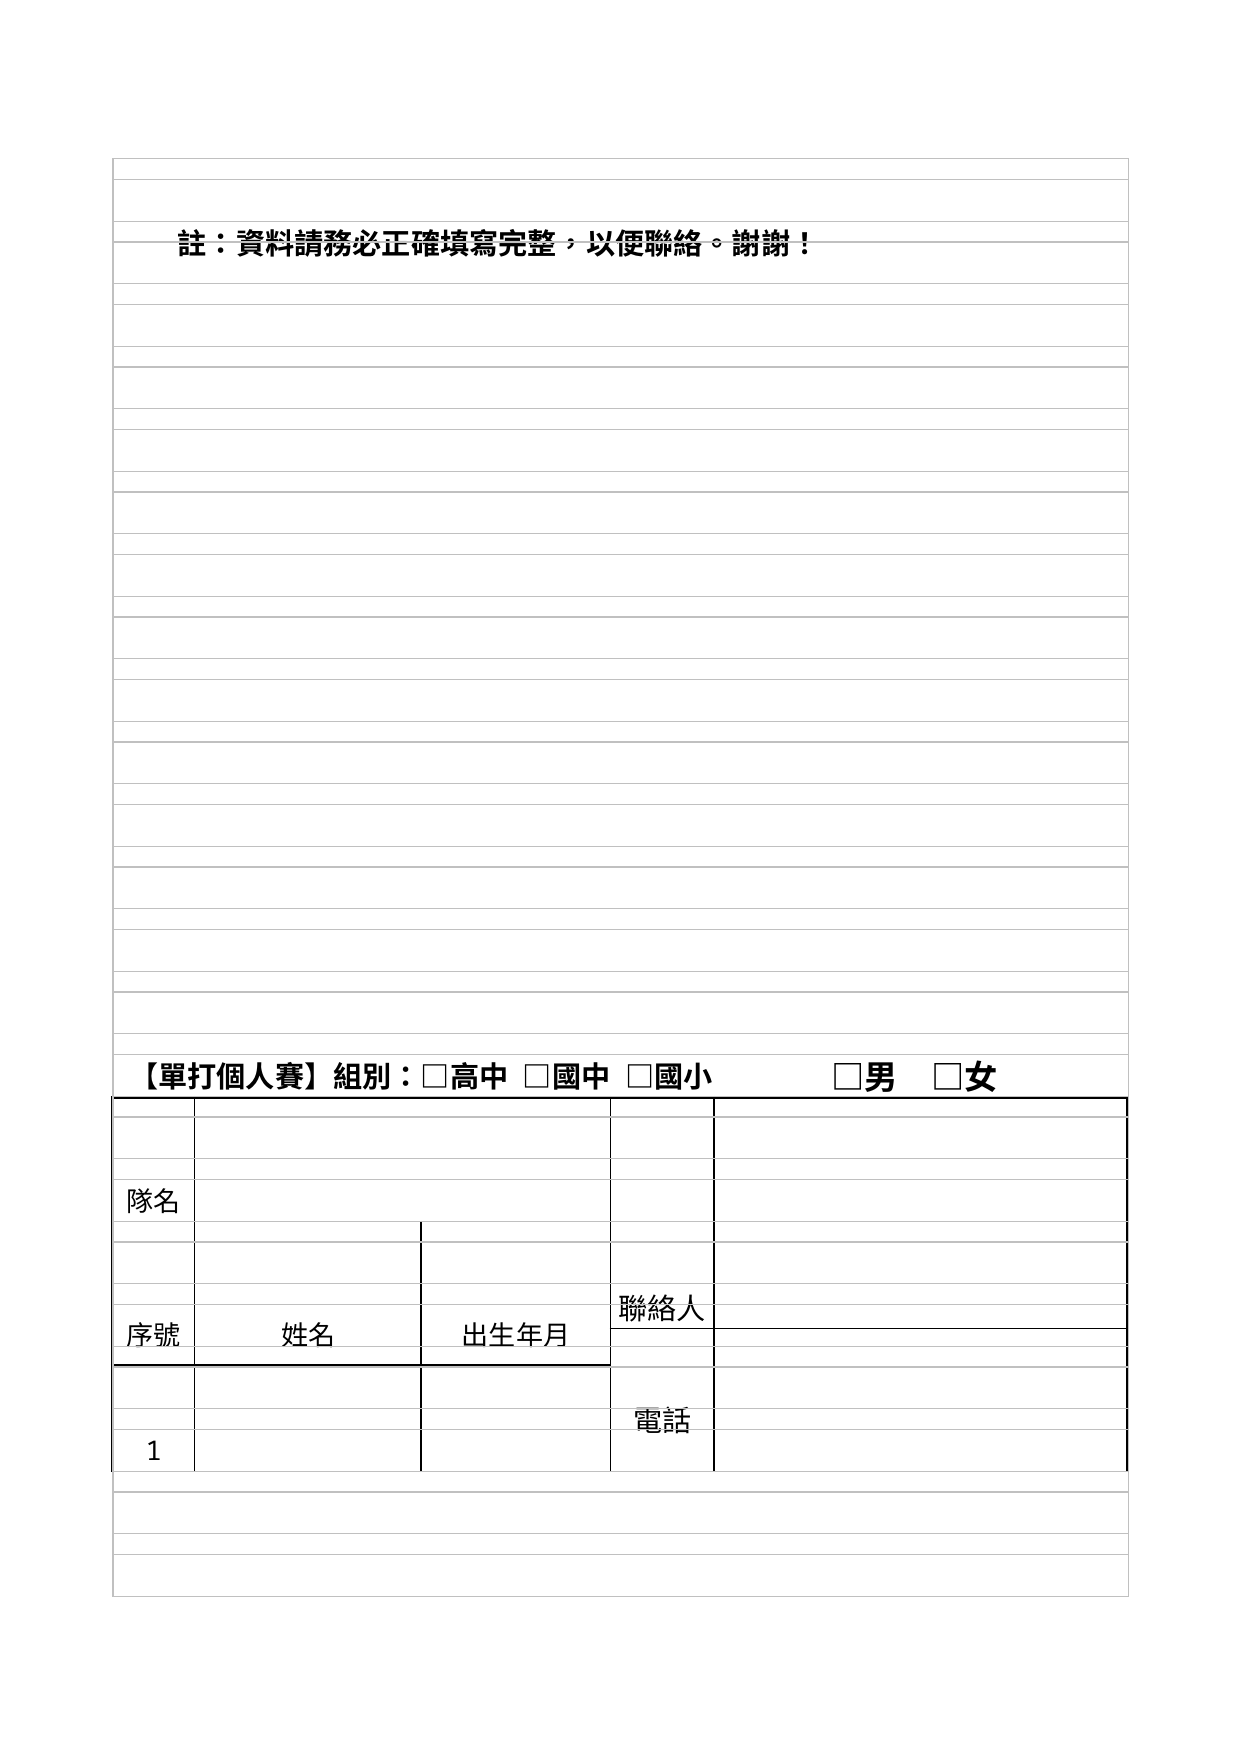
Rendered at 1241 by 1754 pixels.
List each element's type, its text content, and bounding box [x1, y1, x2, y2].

table_cell 電話 [611, 1409, 681, 1429]
table_cell 電話 [611, 1347, 713, 1366]
table_header [195, 1118, 610, 1158]
table_header 聯絡人 [611, 1284, 713, 1304]
table_header 聯絡人 [611, 1099, 713, 1116]
table_cell 出生年月 [422, 1305, 610, 1346]
table_cell [422, 1368, 610, 1408]
table_cell [114, 1222, 194, 1241]
table_header 聯絡人 [611, 1222, 713, 1241]
table_cell [422, 1284, 610, 1304]
table_header 聯絡人 [611, 1118, 713, 1158]
table_cell [114, 1368, 194, 1408]
table_header [195, 1180, 610, 1221]
table_cell [195, 1222, 420, 1241]
table_header [195, 1099, 610, 1116]
table_cell 序號 [114, 1305, 194, 1346]
table_cell [422, 1347, 610, 1364]
table_header [114, 1118, 194, 1158]
table_cell [715, 1409, 1126, 1429]
text [114, 1034, 1128, 1054]
table_header 聯絡人 [611, 1159, 713, 1179]
table_cell 姓名 [195, 1305, 420, 1346]
table_cell 電話 [611, 1329, 713, 1346]
table_cell [422, 1409, 610, 1429]
table_cell [114, 1243, 194, 1283]
table_cell [114, 1409, 194, 1429]
table_cell 電話 [683, 1409, 713, 1429]
table_cell [195, 1409, 420, 1429]
table_header 聯絡人 [611, 1243, 713, 1283]
table_cell 電話 [678, 1424, 686, 1429]
table_header 隊名 [114, 1180, 194, 1221]
table_cell [195, 1284, 420, 1304]
table_header [715, 1159, 1126, 1179]
table_cell [114, 1347, 194, 1364]
text 註：資料請務必正確填寫完整，以便聯絡。謝謝！ [114, 243, 1128, 263]
table_header 聯絡人 [611, 1305, 713, 1328]
table_cell [715, 1430, 1126, 1471]
table_cell [715, 1347, 1126, 1366]
table_cell 電話 [611, 1368, 713, 1408]
table_header [715, 1118, 1126, 1158]
table_header [715, 1305, 1126, 1328]
table_header [715, 1222, 1126, 1241]
text 【單打個人賽】組別：□高中 □國中 □國小 □男 □女 [114, 1055, 1128, 1096]
table_cell [715, 1329, 1126, 1346]
table_cell [114, 1284, 194, 1304]
table_cell [195, 1368, 420, 1408]
table_header 聯絡人 [611, 1180, 713, 1221]
table_header [715, 1180, 1126, 1221]
table_header [114, 1159, 194, 1179]
text 註：資料請務必正確填寫完整，以便聯絡。謝謝！ [114, 222, 1128, 241]
table_cell 電話 [611, 1430, 713, 1471]
table_cell [195, 1243, 420, 1283]
table_cell [195, 1430, 420, 1471]
table_cell [422, 1243, 610, 1283]
table_header [114, 1099, 194, 1116]
table_header [715, 1243, 1126, 1283]
table_header [715, 1284, 1126, 1304]
table_cell [422, 1222, 610, 1241]
table_header [715, 1099, 1126, 1116]
table_cell [715, 1368, 1126, 1408]
table_cell [195, 1347, 420, 1364]
table_cell 1 [114, 1430, 194, 1471]
table_header [195, 1159, 610, 1179]
table_cell [422, 1430, 610, 1471]
